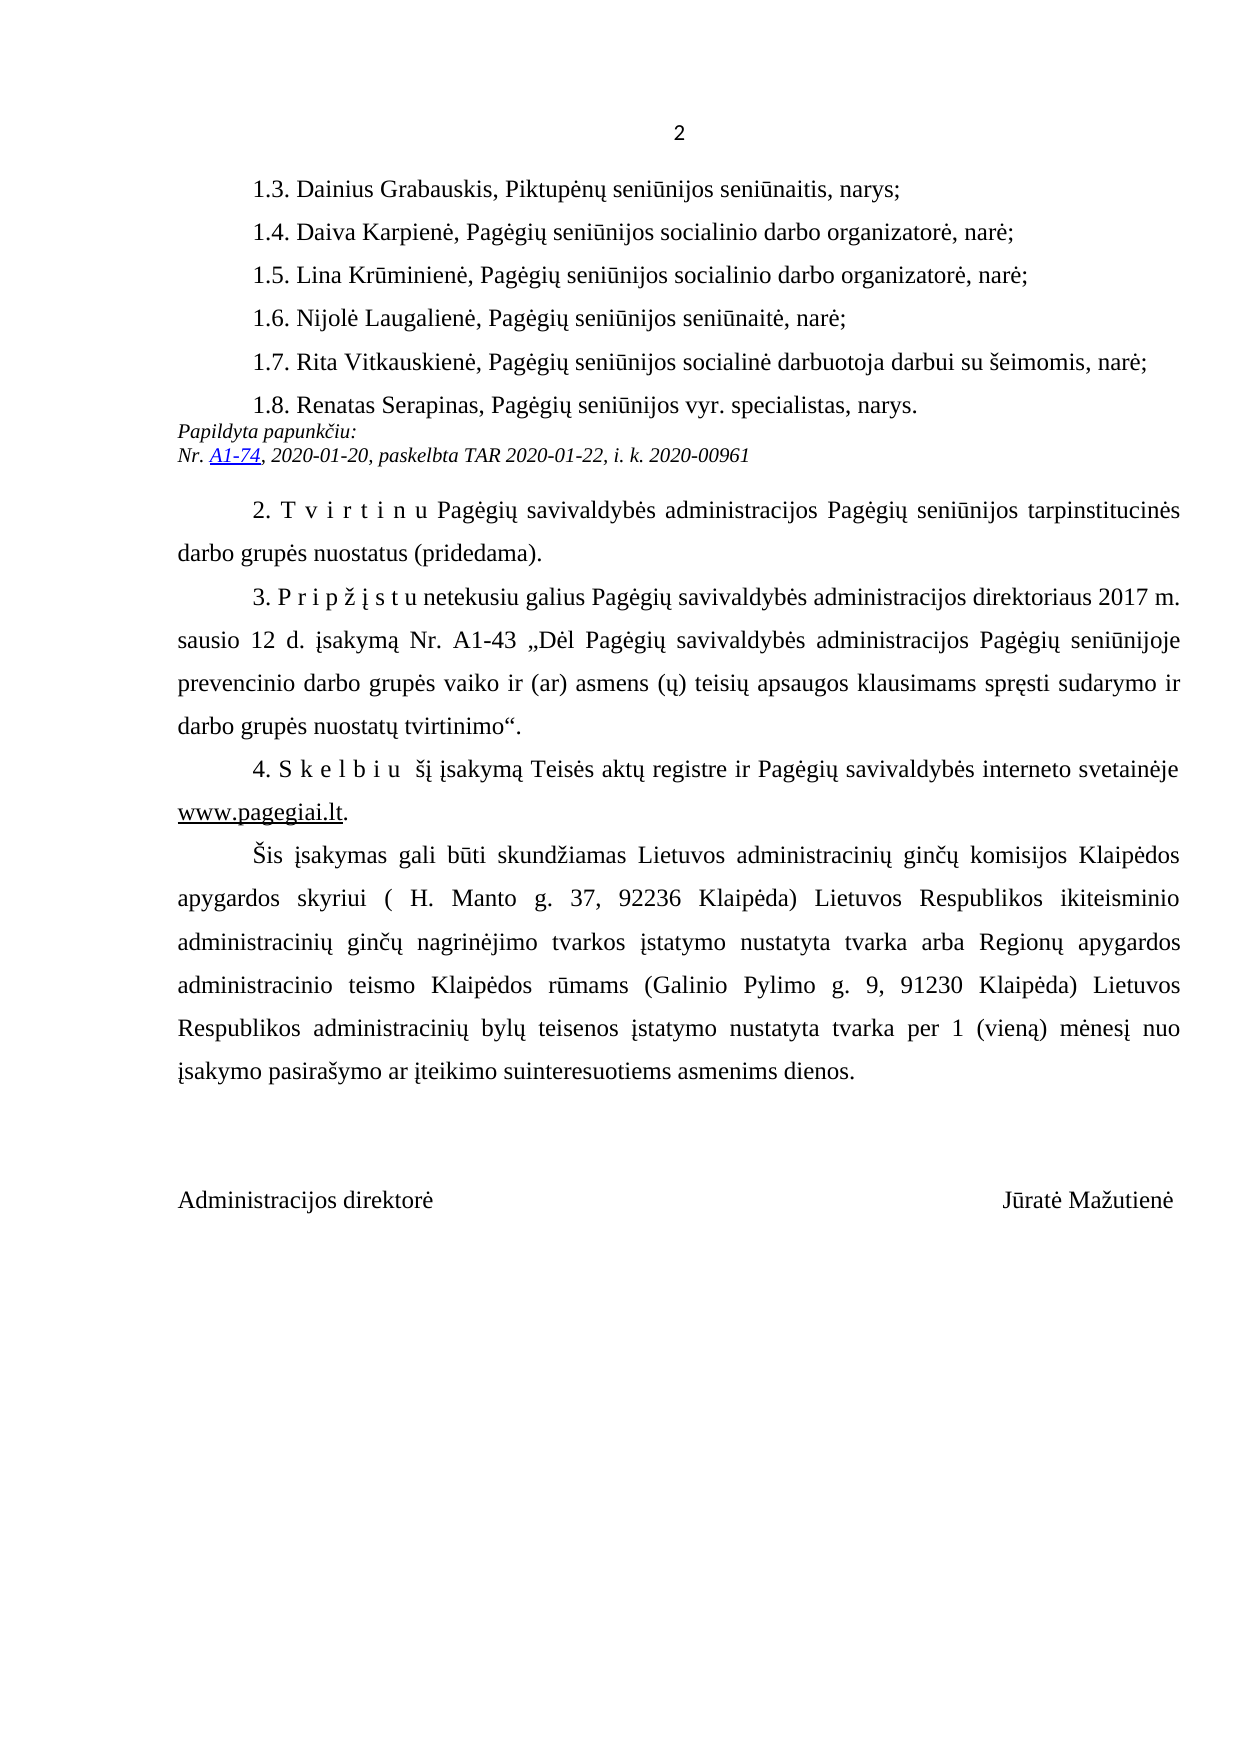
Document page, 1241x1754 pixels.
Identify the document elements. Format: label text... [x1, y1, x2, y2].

text 4. S k e l b i u šį įsakymą Teisės aktų registre ir Pagėgių savivaldybės interneto svetainėje www.pagegiai.lt. [177, 754, 1181, 826]
text 1.8. Renatas Serapinas, Pagėgių seniūnijos vyr. specialistas, narys. [177, 390, 1181, 418]
text Administracijos direktorė Jūratė Mažutienė [177, 1185, 1181, 1214]
text 3. P r i p ž į s t u netekusiu galius Pagėgių savivaldybės administracijos direktoriaus 2017 m. sausio 12 d. įsakymą Nr. A1-43 „Dėl Pagėgių savivaldybės administracijos Pagėgių seniūnijoje prevencinio darbo grupės vaiko ir (ar) asmens (ų) teisių apsaugos klausimams spręsti sudarymo ir darbo grupės nuostatų tvirtinimo“. [177, 582, 1181, 740]
text 1.4. Daiva Karpienė, Pagėgių seniūnijos socialinio darbo organizatorė, narė; [177, 217, 1181, 246]
text Šis įsakymas gali būti skundžiamas Lietuvos administracinių ginčų komisijos Klaipėdos apygardos skyriui ( H. Manto g. 37, 92236 Klaipėda) Lietuvos Respublikos ikiteisminio administracinių ginčų nagrinėjimo tvarkos įstatymo nustatyta tvarka arba Regionų apygardos administracinio teismo Klaipėdos rūmams (Galinio Pylimo g. 9, 91230 Klaipėda) Lietuvos Respublikos administracinių bylų teisenos įstatymo nustatyta tvarka per 1 (vieną) mėnesį nuo įsakymo pasirašymo ar įteikimo suinteresuotiems asmenims dienos. [177, 840, 1181, 1085]
text Nr. A1-74, 2020-01-20, paskelbta TAR 2020-01-22, i. k. 2020-00961 [177, 443, 1181, 467]
text 1.7. Rita Vitkauskienė, Pagėgių seniūnijos socialinė darbuotoja darbui su šeimomis, narė; [177, 347, 1181, 375]
text 1.6. Nijolė Laugalienė, Pagėgių seniūnijos seniūnaitė, narė; [177, 303, 1181, 332]
text 1.3. Dainius Grabauskis, Piktupėnų seniūnijos seniūnaitis, narys; [177, 174, 1181, 203]
text 1.5. Lina Krūminienė, Pagėgių seniūnijos socialinio darbo organizatorė, narė; [177, 260, 1181, 289]
text Papildyta papunkčiu: [177, 418, 1181, 443]
text 2. T v i r t i n u Pagėgių savivaldybės administracijos Pagėgių seniūnijos tarpinstitucinės darbo grupės nuostatus (pridedama). [177, 495, 1181, 567]
